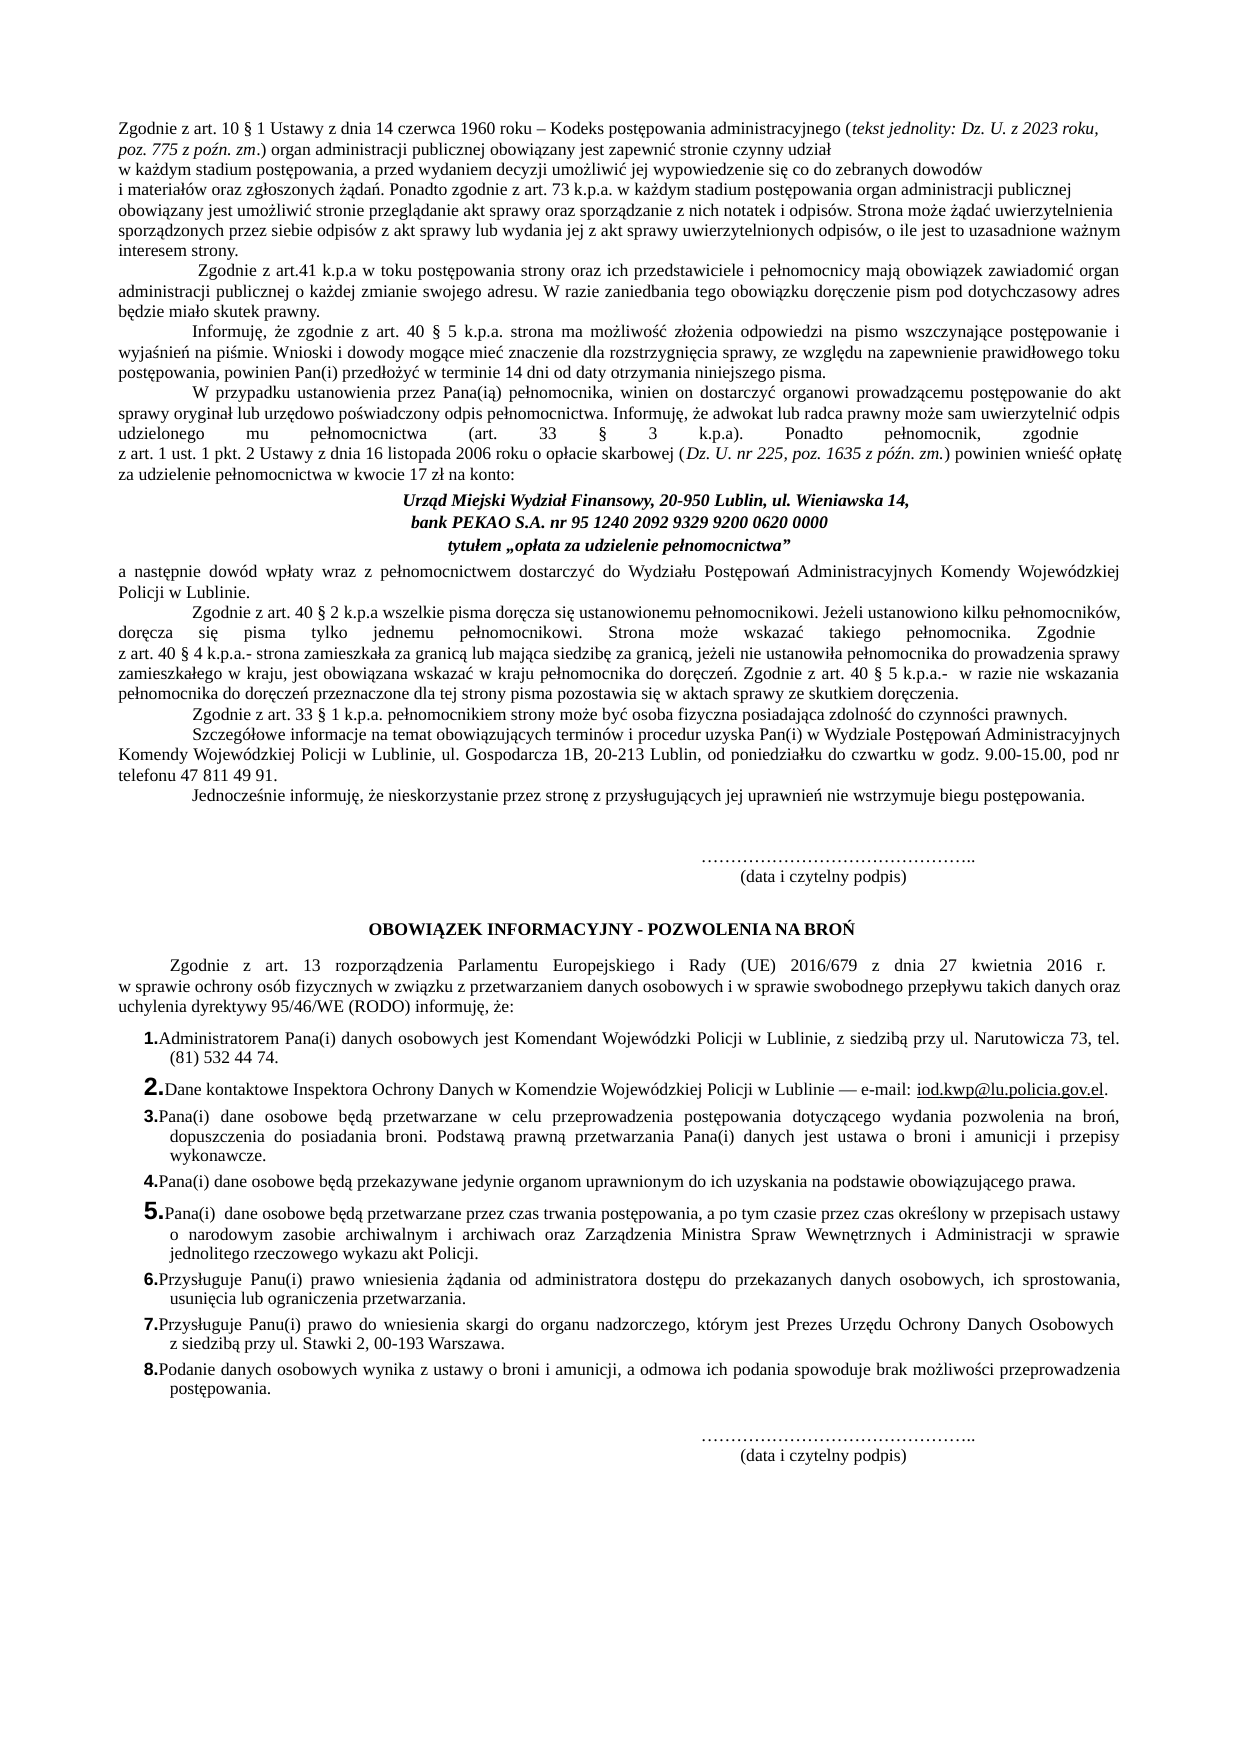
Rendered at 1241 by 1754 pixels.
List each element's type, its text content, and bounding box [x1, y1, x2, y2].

text (data i czytelny podpis) [169, 1445, 1122, 1466]
list Pana(i) dane osobowe będą przekazywane jedynie organom uprawnionym do ich uzyskania na podstawie obowiązującego prawa. [143, 1172, 1122, 1191]
text ……………………………………….. [143, 1425, 1122, 1445]
text Zgodnie z art. 13 rozporządzenia Parlamentu Europejskiego i Rady (UE) 2016/679 z dnia 27 kwietnia 2016 r. w sprawie ochrony osób fizycznych w związku z przetwarzaniem danych osobowych i w sprawie swobodnego przepływu takich danych oraz uchylenia dyrektywy 95/46/WE (RODO) informuję, że: [118, 955, 1122, 1016]
text W przypadku ustanowienia przez Pana(ią) pełnomocnika, winien on dostarczyć organowi prowadzącemu postępowanie do akt sprawy oryginał lub urzędowo poświadczony odpis pełnomocnictwa. Informuję, że adwokat lub radca prawny może sam uwierzytelnić odpis udzielonego mu pełnomocnictwa (art. 33 § 3 k.p.a). Ponadto pełnomocnik, zgodnie z art. 1 ust. 1 pkt. 2 Ustawy z dnia 16 listopada 2006 roku o opłacie skarbowej (Dz. U. nr 225, poz. 1635 z późn. zm.) powinien wnieść opłatę za udzielenie pełnomocnictwa w kwocie 17 zł na konto: [118, 382, 1122, 484]
text Zgodnie z art.41 k.p.a w toku postępowania strony oraz ich przedstawiciele i pełnomocnicy mają obowiązek zawiadomić organ administracji publicznej o każdej zmianie swojego adresu. W razie zaniedbania tego obowiązku doręczenie pism pod dotychczasowy adres będzie miało skutek prawny. [118, 260, 1122, 321]
list Dane kontaktowe Inspektora Ochrony Danych w Komendzie Wojewódzkiej Policji w Lublinie — e-mail: iod.kwp@lu.policia.gov.el. [143, 1074, 1122, 1101]
text ……………………………………….. [143, 846, 1122, 866]
list Przysługuje Panu(i) prawo do wniesienia skargi do organu nadzorczego, którym jest Prezes Urzędu Ochrony Danych Osobowych z siedzibą przy ul. Stawki 2, 00-193 Warszawa. [143, 1314, 1122, 1353]
text tytułem „opłata za udzielenie pełnomocnictwa” [118, 535, 1122, 555]
list Pana(i) dane osobowe będą przetwarzane w celu przeprowadzenia postępowania dotyczącego wydania pozwolenia na broń, dopuszczenia do posiadania broni. Podstawą prawną przetwarzania Pana(i) danych jest ustawa o broni i amunicji i przepisy wykonawcze. [143, 1107, 1122, 1165]
text Szczegółowe informacje na temat obowiązujących terminów i procedur uzyska Pan(i) w Wydziale Postępowań Administracyjnych Komendy Wojewódzkiej Policji w Lublinie, ul. Gospodarcza 1B, 20-213 Lublin, od poniedziałku do czwartku w godz. 9.00-15.00, pod nr telefonu 47 811 49 91. [118, 724, 1122, 785]
list Administratorem Pana(i) danych osobowych jest Komendant Wojewódzki Policji w Lublinie, z siedzibą przy ul. Narutowicza 73, tel. (81) 532 44 74. [143, 1029, 1122, 1067]
text Zgodnie z art. 33 § 1 k.p.a. pełnomocnikiem strony może być osoba fizyczna posiadająca zdolność do czynności prawnych. [118, 703, 1122, 724]
list Przysługuje Panu(i) prawo wniesienia żądania od administratora dostępu do przekazanych danych osobowych, ich sprostowania, usunięcia lub ograniczenia przetwarzania. [143, 1269, 1122, 1308]
list (data i czytelny podpis) [169, 866, 1122, 886]
text Informuję, że zgodnie z art. 40 § 5 k.p.a. strona ma możliwość złożenia odpowiedzi na pismo wszczynające postępowanie i wyjaśnień na piśmie. Wnioski i dowody mogące mieć znaczenie dla rozstrzygnięcia sprawy, ze względu na zapewnienie prawidłowego toku postępowania, powinien Pan(i) przedłożyć w terminie 14 dni od daty otrzymania niniejszego pisma. [118, 321, 1122, 382]
text Zgodnie z art. 10 § 1 Ustawy z dnia 14 czerwca 1960 roku – Kodeks postępowania administracyjnego (tekst jednolity: Dz. U. z 2023 roku, poz. 775 z poźn. zm.) organ administracji publicznej obowiązany jest zapewnić stronie czynny udział w każdym stadium postępowania, a przed wydaniem decyzji umożliwić jej wypowiedzenie się co do zebranych dowodów i materiałów oraz zgłoszonych żądań. Ponadto zgodnie z art. 73 k.p.a. w każdym stadium postępowania organ administracji publicznej obowiązany jest umożliwić stronie przeglądanie akt sprawy oraz sporządzanie z nich notatek i odpisów. Strona może żądać uwierzytelnienia sporządzonych przez siebie odpisów z akt sprawy lub wydania jej z akt sprawy uwierzytelnionych odpisów, o ile jest to uzasadnione ważnym interesem strony. [118, 118, 1122, 260]
list Podanie danych osobowych wynika z ustawy o broni i amunicji, a odmowa ich podania spowoduje brak możliwości przeprowadzenia postępowania. [143, 1359, 1122, 1398]
list Pana(i) dane osobowe będą przetwarzane przez czas trwania postępowania, a po tym czasie przez czas określony w przepisach ustawy o narodowym zasobie archiwalnym i archiwach oraz Zarządzenia Ministra Spraw Wewnętrznych i Administracji w sprawie jednolitego rzeczowego wykazu akt Policji. [143, 1197, 1122, 1263]
text Zgodnie z art. 40 § 2 k.p.a wszelkie pisma doręcza się ustanowionemu pełnomocnikowi. Jeżeli ustanowiono kilku pełnomocników, doręcza się pisma tylko jednemu pełnomocnikowi. Strona może wskazać takiego pełnomocnika. Zgodnie z art. 40 § 4 k.p.a.- strona zamieszkała za granicą lub mająca siedzibę za granicą, jeżeli nie ustanowiła pełnomocnika do prowadzenia sprawy zamieszkałego w kraju, jest obowiązana wskazać w kraju pełnomocnika do doręczeń. Zgodnie z art. 40 § 5 k.p.a.- w razie nie wskazania pełnomocnika do doręczeń przeznaczone dla tej strony pisma pozostawia się w aktach sprawy ze skutkiem doręczenia. [118, 602, 1122, 703]
text OBOWIĄZEK INFORMACYJNY - POZWOLENIA NA BROŃ [280, 919, 1122, 939]
text Urząd Miejski Wydział Finansowy, 20-950 Lublin, ul. Wieniawska 14, [118, 490, 1122, 510]
text Jednocześnie informuję, że nieskorzystanie przez stronę z przysługujących jej uprawnień nie wstrzymuje biegu postępowania. [118, 785, 1122, 805]
text a następnie dowód wpłaty wraz z pełnomocnictwem dostarczyć do Wydziału Postępowań Administracyjnych Komendy Wojewódzkiej Policji w Lublinie. [118, 561, 1122, 602]
text bank PEKAO S.A. nr 95 1240 2092 9329 9200 0620 0000 [118, 512, 1122, 533]
